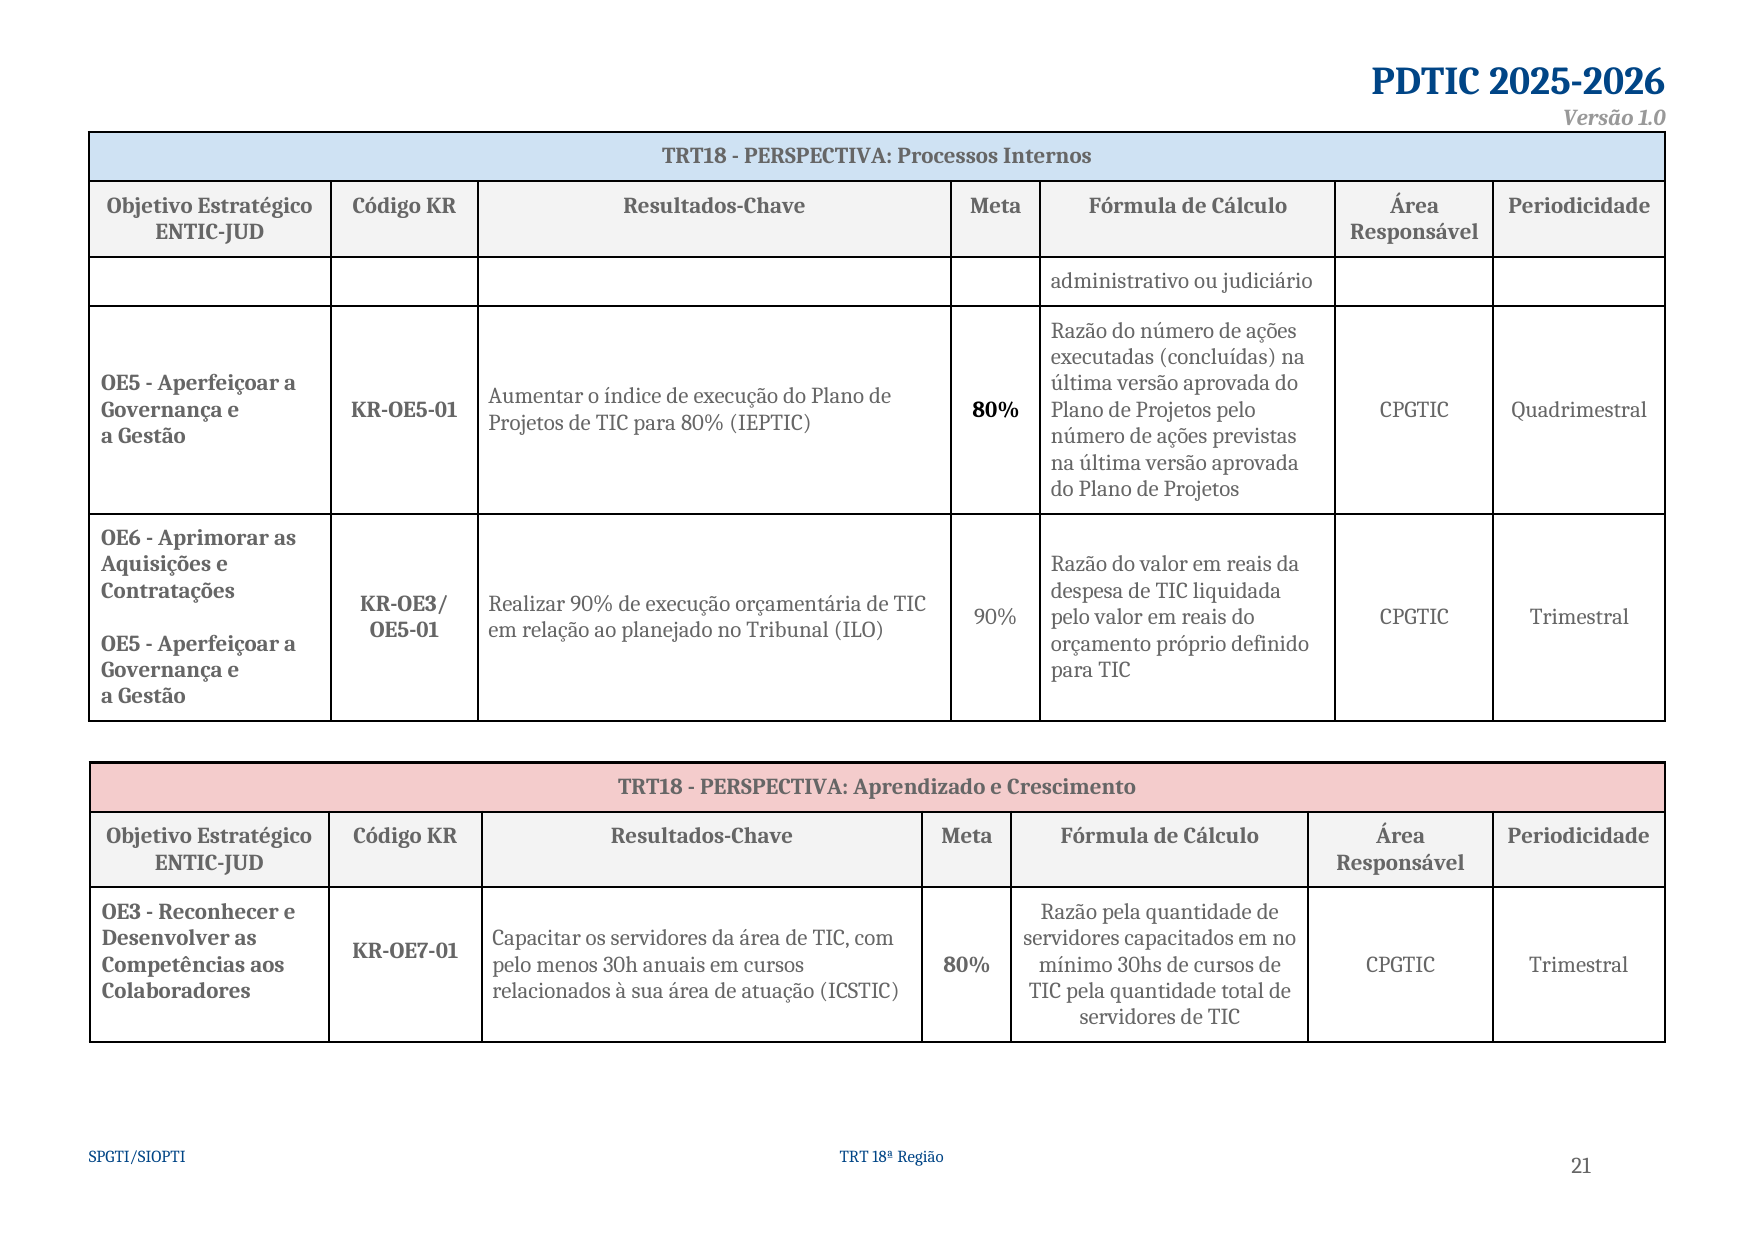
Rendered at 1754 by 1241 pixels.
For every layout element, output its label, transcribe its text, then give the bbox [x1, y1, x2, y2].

table_cell Razão pela quantidade de servidores capacitados em no mínimo 30hs de cursos de TIC pela quantidade total de servidores de TIC [1012, 888, 1307, 1041]
table_cell OE3 - Reconhecer e Desenvolver as Competências aos Colaboradores [91, 888, 328, 1041]
table_cell Objetivo Estratégico ENTIC-JUD [91, 813, 328, 886]
table_cell [952, 258, 1039, 305]
table_cell Razão do número de ações executadas (concluídas) na última versão aprovada do Plano de Projetos pelo número de ações previstas na última versão aprovada do Plano de Projetos [1041, 307, 1334, 512]
table_cell Objetivo Estratégico ENTIC-JUD [90, 182, 330, 256]
table_cell Realizar 90% de execução orçamentária de TIC em relação ao planejado no Tribunal (ILO) [479, 515, 950, 720]
table_cell [1336, 258, 1492, 305]
table_cell Quadrimestral [1494, 307, 1664, 512]
table_cell 80% [952, 307, 1039, 512]
table_cell OE6 - Aprimorar as Aquisições e Contratações OE5 - Aperfeiçoar a Governança e a Gestão [90, 515, 330, 720]
table_cell Meta [952, 182, 1039, 256]
table_cell KR-OE5-01 [332, 307, 477, 512]
table_cell [479, 258, 950, 305]
table_cell Resultados-Chave [483, 813, 921, 886]
table_cell Aumentar o índice de execução do Plano de Projetos de TIC para 80% (IEPTIC) [479, 307, 950, 512]
table_cell CPGTIC [1336, 515, 1492, 720]
table_cell [1494, 258, 1664, 305]
table_header TRT18 - PERSPECTIVA: Processos Internos [90, 133, 1664, 180]
table_cell 90% [952, 515, 1039, 720]
table_cell 80% [923, 888, 1010, 1041]
table_cell Código KR [330, 813, 481, 886]
table_cell Fórmula de Cálculo [1012, 813, 1307, 886]
table_cell OE5 - Aperfeiçoar a Governança e a Gestão [90, 307, 330, 512]
table_cell [332, 258, 477, 305]
table_cell CPGTIC [1309, 888, 1492, 1041]
table_cell Periodicidade [1494, 182, 1664, 256]
table_cell Fórmula de Cálculo [1041, 182, 1334, 256]
table_cell Área Responsável [1336, 182, 1492, 256]
table_cell Resultados-Chave [479, 182, 950, 256]
table_cell KR-OE7-01 [330, 888, 481, 1041]
table_header TRT18 - PERSPECTIVA: Aprendizado e Crescimento [91, 764, 1664, 811]
table_cell Periodicidade [1494, 813, 1664, 886]
table_cell Meta [923, 813, 1010, 886]
table_cell [90, 258, 330, 305]
table_cell Área Responsável [1309, 813, 1492, 886]
table_cell KR-OE3/ OE5-01 [332, 515, 477, 720]
table_cell administrativo ou judiciário [1041, 258, 1334, 305]
table_cell Capacitar os servidores da área de TIC, com pelo menos 30h anuais em cursos relacionados à sua área de atuação (ICSTIC) [483, 888, 921, 1041]
table_cell Razão do valor em reais da despesa de TIC liquidada pelo valor em reais do orçamento próprio definido para TIC [1041, 515, 1334, 720]
table_cell Código KR [332, 182, 477, 256]
table_cell Trimestral [1494, 515, 1664, 720]
table_cell CPGTIC [1336, 307, 1492, 512]
table_cell Trimestral [1494, 888, 1664, 1041]
